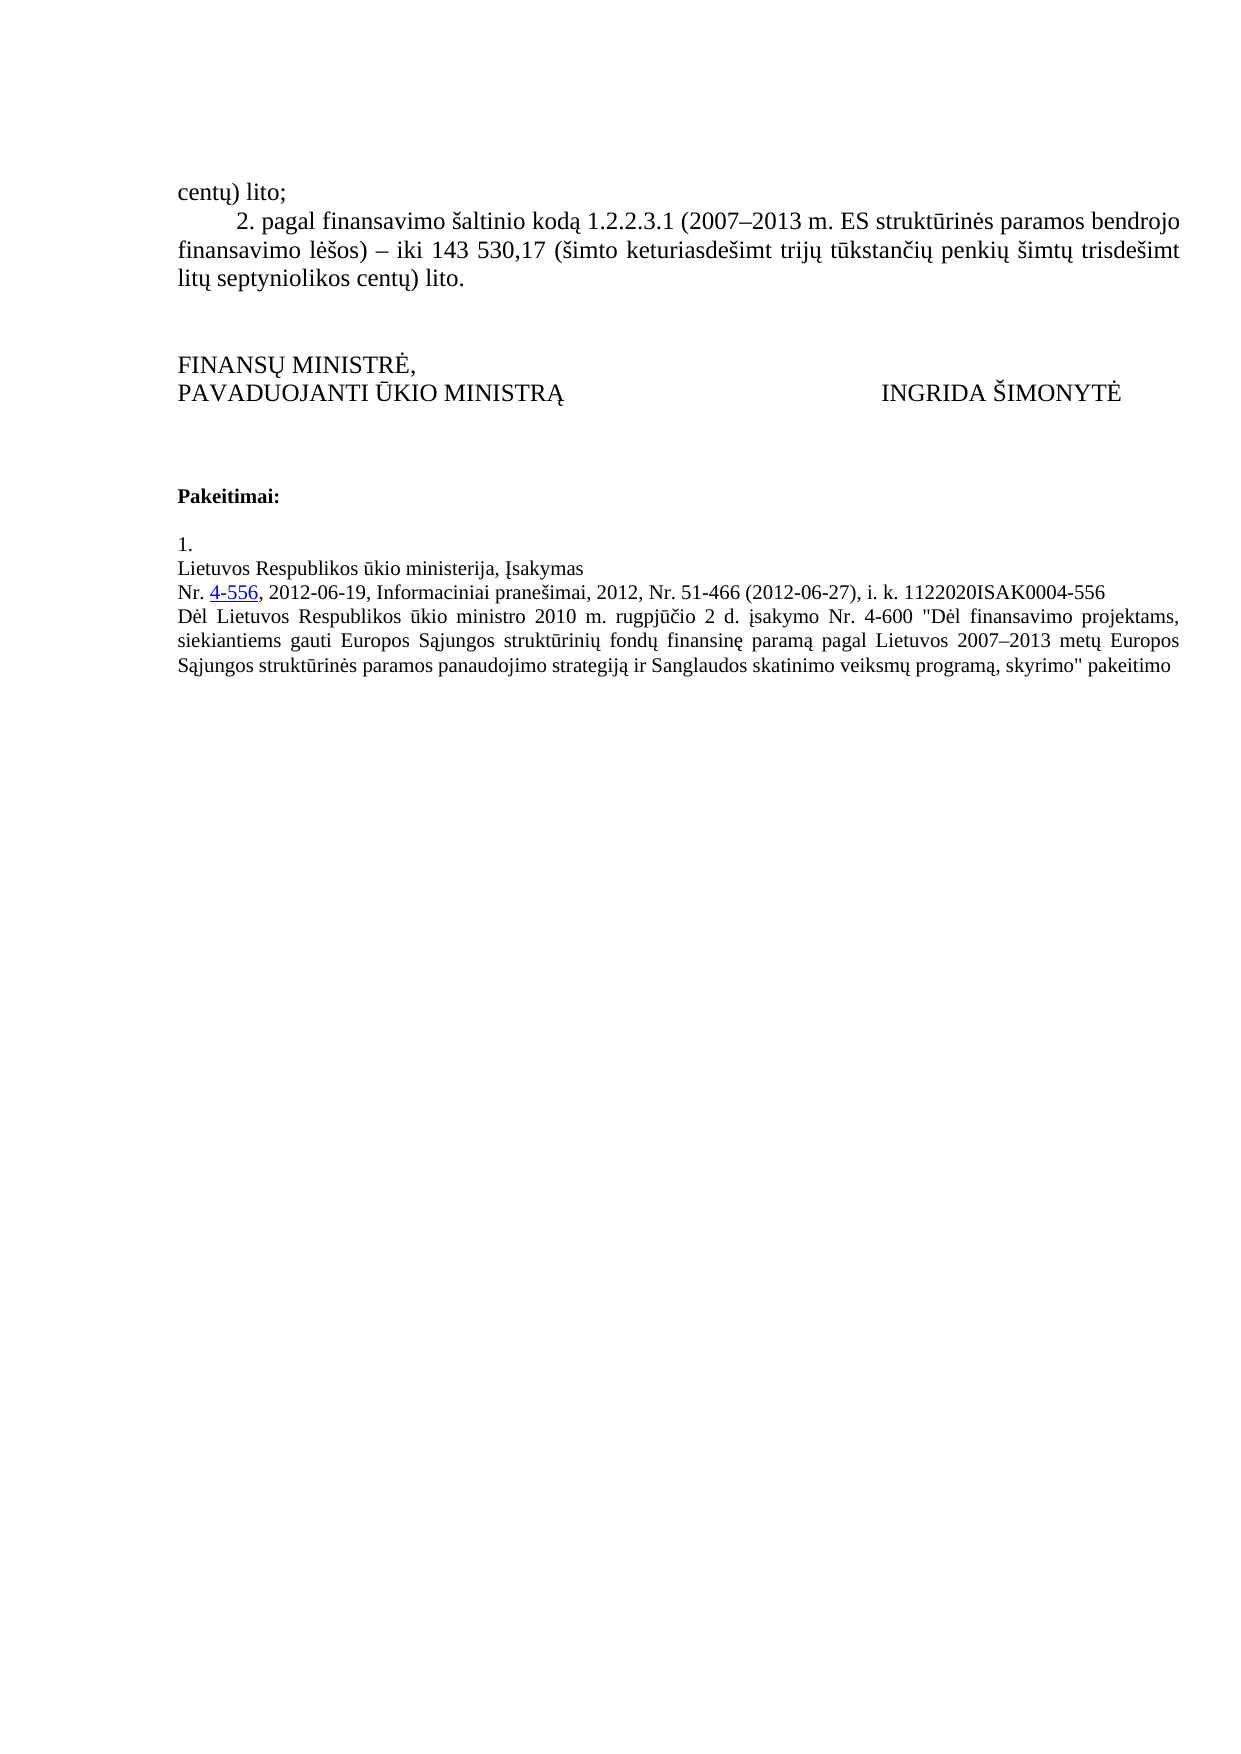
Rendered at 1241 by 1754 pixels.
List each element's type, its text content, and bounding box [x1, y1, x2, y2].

text 1. [177, 532, 1181, 556]
text Dėl Lietuvos Respublikos ūkio ministro 2010 m. rugpjūčio 2 d. įsakymo Nr. 4-600 "Dėl finansavimo projektams, siekiantiems gauti Europos Sąjungos struktūrinių fondų finansinę paramą pagal Lietuvos 2007–2013 metų Europos Sąjungos struktūrinės paramos panaudojimo strategiją ir Sanglaudos skatinimo veiksmų programą, skyrimo" pakeitimo [177, 604, 1181, 677]
text Nr. 4-556, 2012-06-19, Informaciniai pranešimai, 2012, Nr. 51-466 (2012-06-27), i. k. 1122020ISAK0004-556 [177, 580, 1181, 604]
text Lietuvos Respublikos ūkio ministerija, Įsakymas [177, 556, 1181, 580]
text 2. pagal finansavimo šaltinio kodą 1.2.2.3.1 (2007–2013 m. ES struktūrinės paramos bendrojo finansavimo lėšos) – iki 143 530,17 (šimto keturiasdešimt trijų tūkstančių penkių šimtų trisdešimt litų septyniolikos centų) lito. [177, 206, 1181, 292]
text Finansų ministrė, [177, 350, 1181, 378]
text Pakeitimai: [177, 484, 1181, 508]
text centų) lito; [177, 177, 1181, 206]
text pavaduojanti ūkio ministrą Ingrida Šimonytė [177, 378, 1181, 407]
